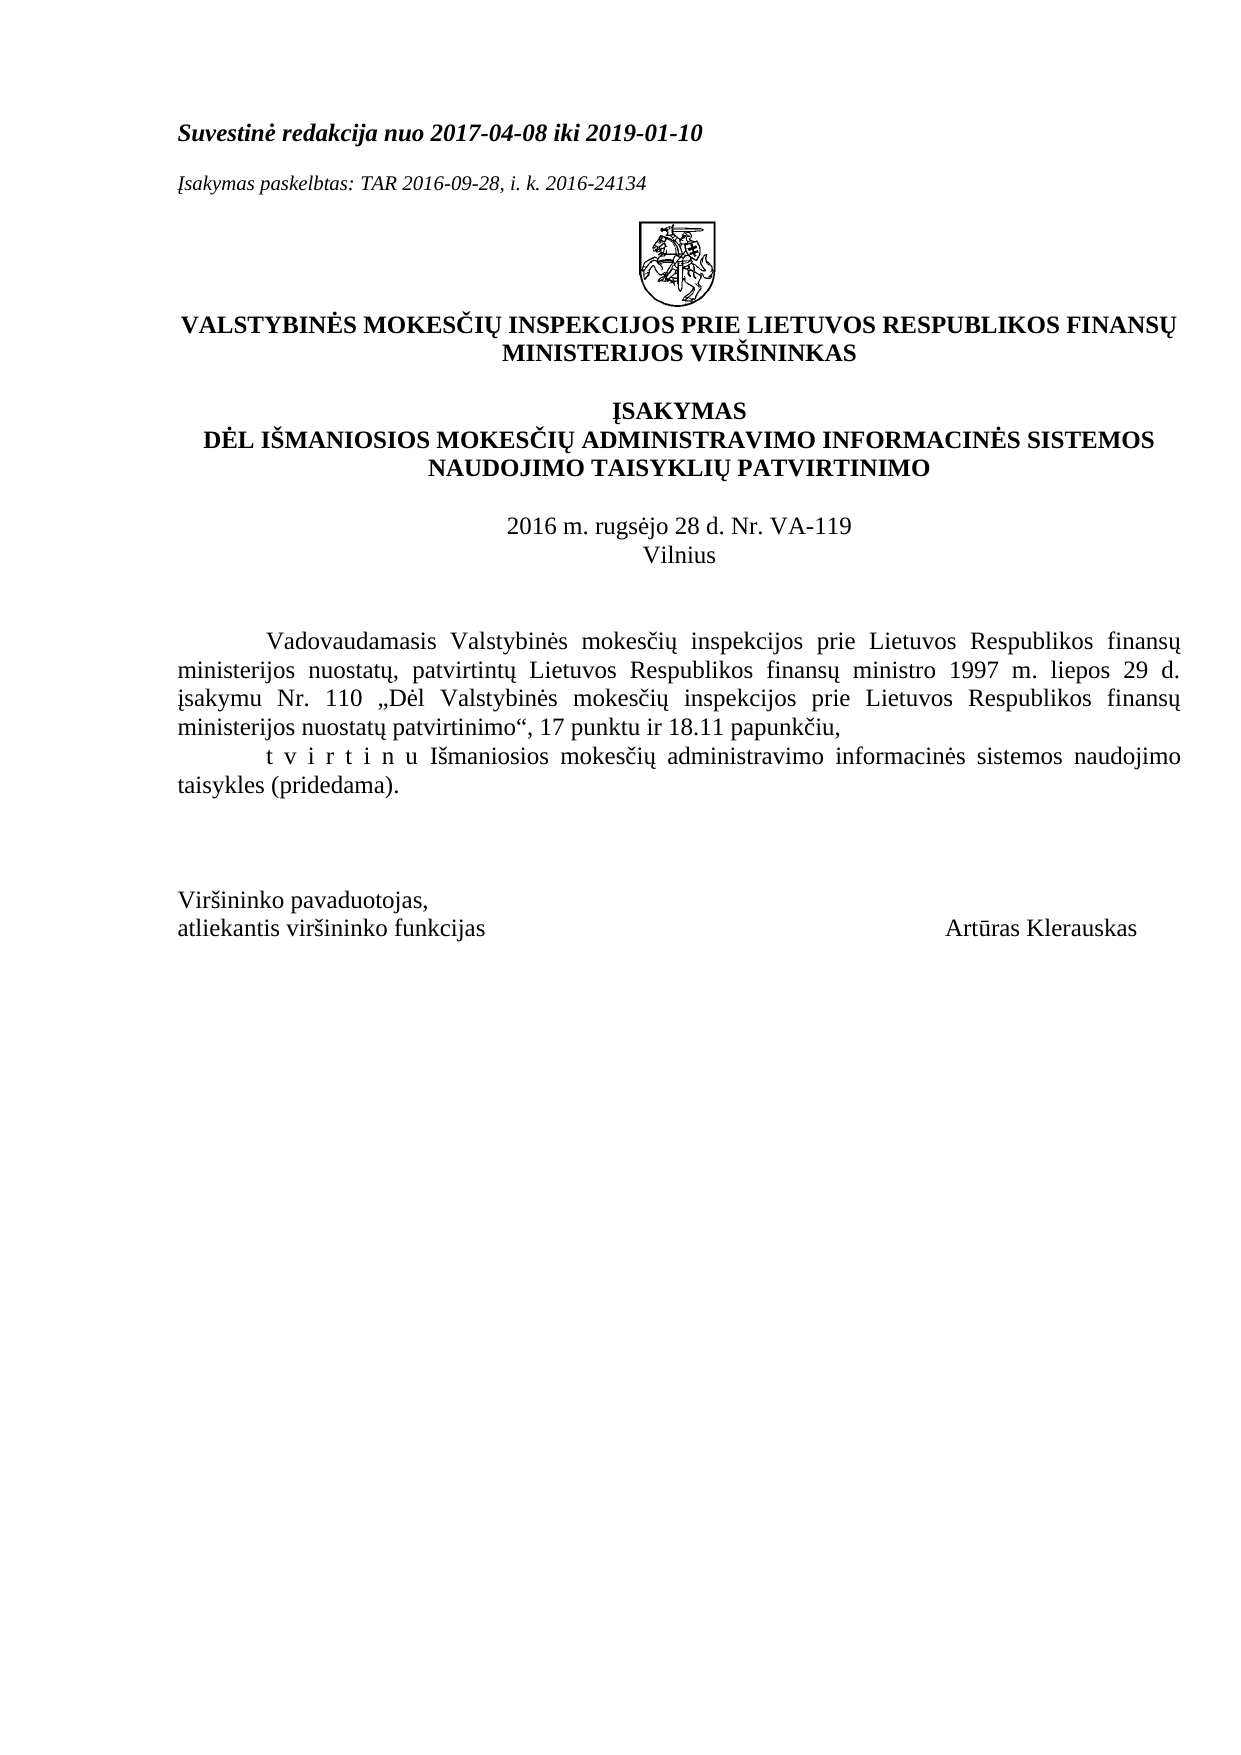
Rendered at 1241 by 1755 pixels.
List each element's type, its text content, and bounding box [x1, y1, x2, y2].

text 2016 m. rugsėjo 28 d. Nr. VA-119 [177, 511, 1181, 540]
text Vadovaudamasis Valstybinės mokesčių inspekcijos prie Lietuvos Respublikos finansų ministerijos nuostatų, patvirtintų Lietuvos Respublikos finansų ministro 1997 m. liepos 29 d. įsakymu Nr. 110 „Dėl Valstybinės mokesčių inspekcijos prie Lietuvos Respublikos finansų ministerijos nuostatų patvirtinimo“, 17 punktu ir 18.11 papunkčiu, [177, 626, 1181, 741]
text VALSTYBINĖS MOKESČIŲ INSPEKCIJOS PRIE LIETUVOS RESPUBLIKOS FINANSŲ MINISTERIJOS VIRŠININKAS [177, 310, 1181, 367]
text ĮSAKYMAS [177, 396, 1181, 425]
text t v i r t i n u Išmaniosios mokesčių administravimo informacinės sistemos naudojimo taisykles (pridedama). [177, 741, 1181, 798]
text DĖL IŠMANIOSIOS MOKESČIŲ ADMINISTRAVIMO INFORMACINĖS SISTEMOS NAUDOJIMO TAISYKLIŲ PATVIRTINIMO [177, 425, 1181, 482]
text Įsakymas paskelbtas: TAR 2016-09-28, i. k. 2016-24134 [177, 171, 1181, 195]
text atliekantis viršininko funkcijas Artūras Klerauskas [177, 913, 1181, 942]
text Suvestinė redakcija nuo 2017-04-08 iki 2019-01-10 [177, 118, 1181, 147]
text Viršininko pavaduotojas, [177, 885, 1181, 913]
text Vilnius [177, 540, 1181, 568]
